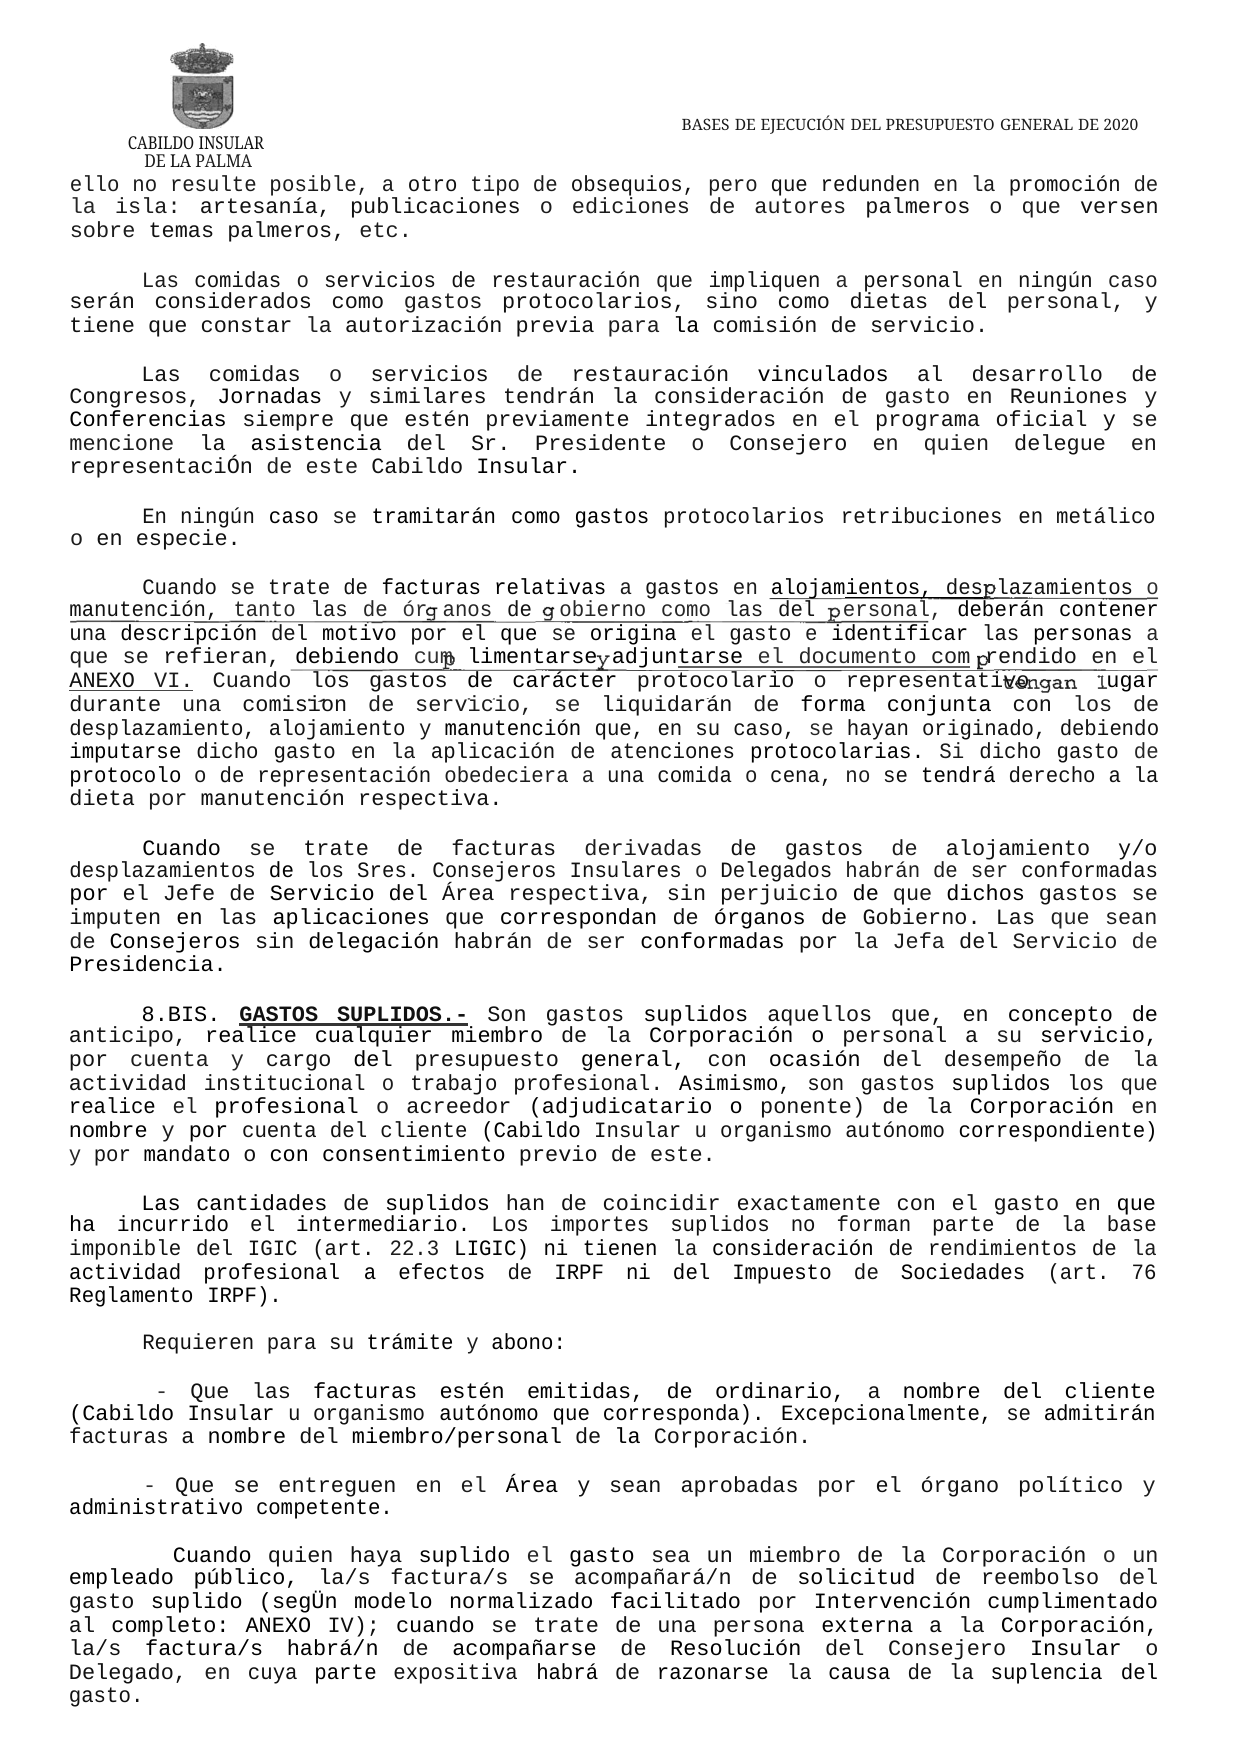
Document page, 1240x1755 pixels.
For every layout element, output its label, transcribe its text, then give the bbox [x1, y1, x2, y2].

picture [158, 584, 163, 593]
text Requieren para su trámite y abono: [142, 1331, 1237, 1356]
picture [207, 584, 213, 593]
picture [346, 584, 352, 593]
text Las comidas o servicios de restauración vinculados al desarrollo de Congresos, Jornadas y similares tendrán la consideración de gasto en Reuniones y Conferencias siempre que estén previamente integrados en el programa oficial y se mencione la asistencia del Sr. Presidente o Consejero en quien delegue en representaciÓn de este Cabildo Insular. [69, 362, 1157, 481]
picture [1149, 584, 1155, 593]
text Las comidas o servicios de restauración que impliquen a personal en ningún caso serán considerados como gastos protocolarios, sino como dietas del personal, y tiene que constar la autorización previa para la comisión de servicio. [69, 268, 1158, 339]
picture [435, 584, 440, 593]
text En ningún caso se tramitarán como gastos protocolarios retribuciones en metálico o en especie. [70, 505, 1156, 552]
text 8.BIS. GASTOS SUPLIDOS.- Son gastos suplidos aquellos que, en concepto de anticipo, realice cualquier miembro de la Corporación o personal a su servicio, por cuenta y cargo del presupuesto general, con ocasión del desempeño de la actividad institucional o trabajo profesional. Asimismo, son gastos suplidos los que realice el profesional o acreedor (adjudicatario o ponente) de la Corporación en nombre y por cuenta del cliente (Cabildo Insular u organismo autónomo correspondiente) y por mandato o con consentimiento previo de este. [69, 1002, 1158, 1168]
picture [697, 584, 703, 593]
picture [948, 584, 954, 593]
picture [571, 584, 577, 591]
picture [898, 584, 904, 593]
text durante una comision de servicio, se liquidarán de forma conjunta con los de desplazamiento, alojamiento y manutención que, en su caso, se hayan originado, debiendo imputarse dicho gasto en la aplicación de atenciones protocolarias. Si dicho gasto de protocolo o de representación obedeciera a una comida o cena, no se tendrá derecho a la dieta por manutención respectiva. [69, 691, 1159, 812]
text Cuando se trate de facturas relativas a gastos en alojamientos, des lazamientos o manutención, tanto las de ór anos de obierno como las del ersonal, deberán contener una descripción del motivo por el que se origina el gasto e identificar las personas a que se refieran, debiendo cum limentarse adjuntarse el documento com rendido en el ANEXO VI. Cuando los gastos de carácter protocolario o representativo ugar [69, 576, 1159, 686]
picture [170, 43, 234, 129]
text Cuando se trate de facturas derivadas de gastos de alojamiento y/o desplazamientos de los Sres. Consejeros Insulares o Delegados habrán de ser conformadas por el Jefe de Servicio del Área respectiva, sin perjuicio de que dichos gastos se imputen en las aplicaciones que correspondan de órganos de Gobierno. Las que sean de Consejeros sin delegación habrán de ser conformadas por la Jefa del Servicio de Presidencia. [69, 837, 1158, 978]
text Las cantidades de suplidos han de coincidir exactamente con el gasto en que ha incurrido el intermediario. Los importes suplidos no forman parte de la base imponible del IGIC (art. 22.3 LIGIC) ni tienen la consideración de rendimientos de la actividad profesional a efectos de IRPF ni del Impuesto de Sociedades (art. 76 Reglamento IRPF). [69, 1191, 1157, 1309]
picture [70, 584, 1159, 702]
text ello no resulte posible, a otro tipo de obsequios, pero que redunden en la promoción de la isla: artesanía, publicaciones o ediciones de autores palmeros o que versen sobre temas palmeros, etc. [69, 173, 1158, 244]
picture [1111, 584, 1117, 593]
picture [195, 584, 201, 593]
text Cuando quien haya suplido el gasto sea un miembro de la Corporación o un empleado público, la/s factura/s se acompañará/n de solicitud de reembolso del gasto suplido (segÜn modelo normalizado facilitado por Intervención cumplimentado al completo: ANEXO IV); cuando se trate de una persona externa a la Corporación, la/s factura/s habrá/n de acompañarse de Resolución del Consejero Insular o Delegado, en cuya parte expositiva habrá de razonarse la causa de la suplencia del gasto. [69, 1544, 1158, 1709]
text CABILDO INSULAR DE LA PALMA [128, 134, 281, 173]
text - Que se entreguen en el Área y sean aprobadas por el órgano político y administrativo competente. [69, 1473, 1156, 1521]
picture [798, 584, 804, 593]
text - Que las facturas estén emitidas, de ordinario, a nombre del cliente (Cabildo Insular u organismo autónomo que corresponda). Excepcionalmente, se admitirán facturas a nombre del miembro/personal de la Corporación. [69, 1379, 1156, 1450]
